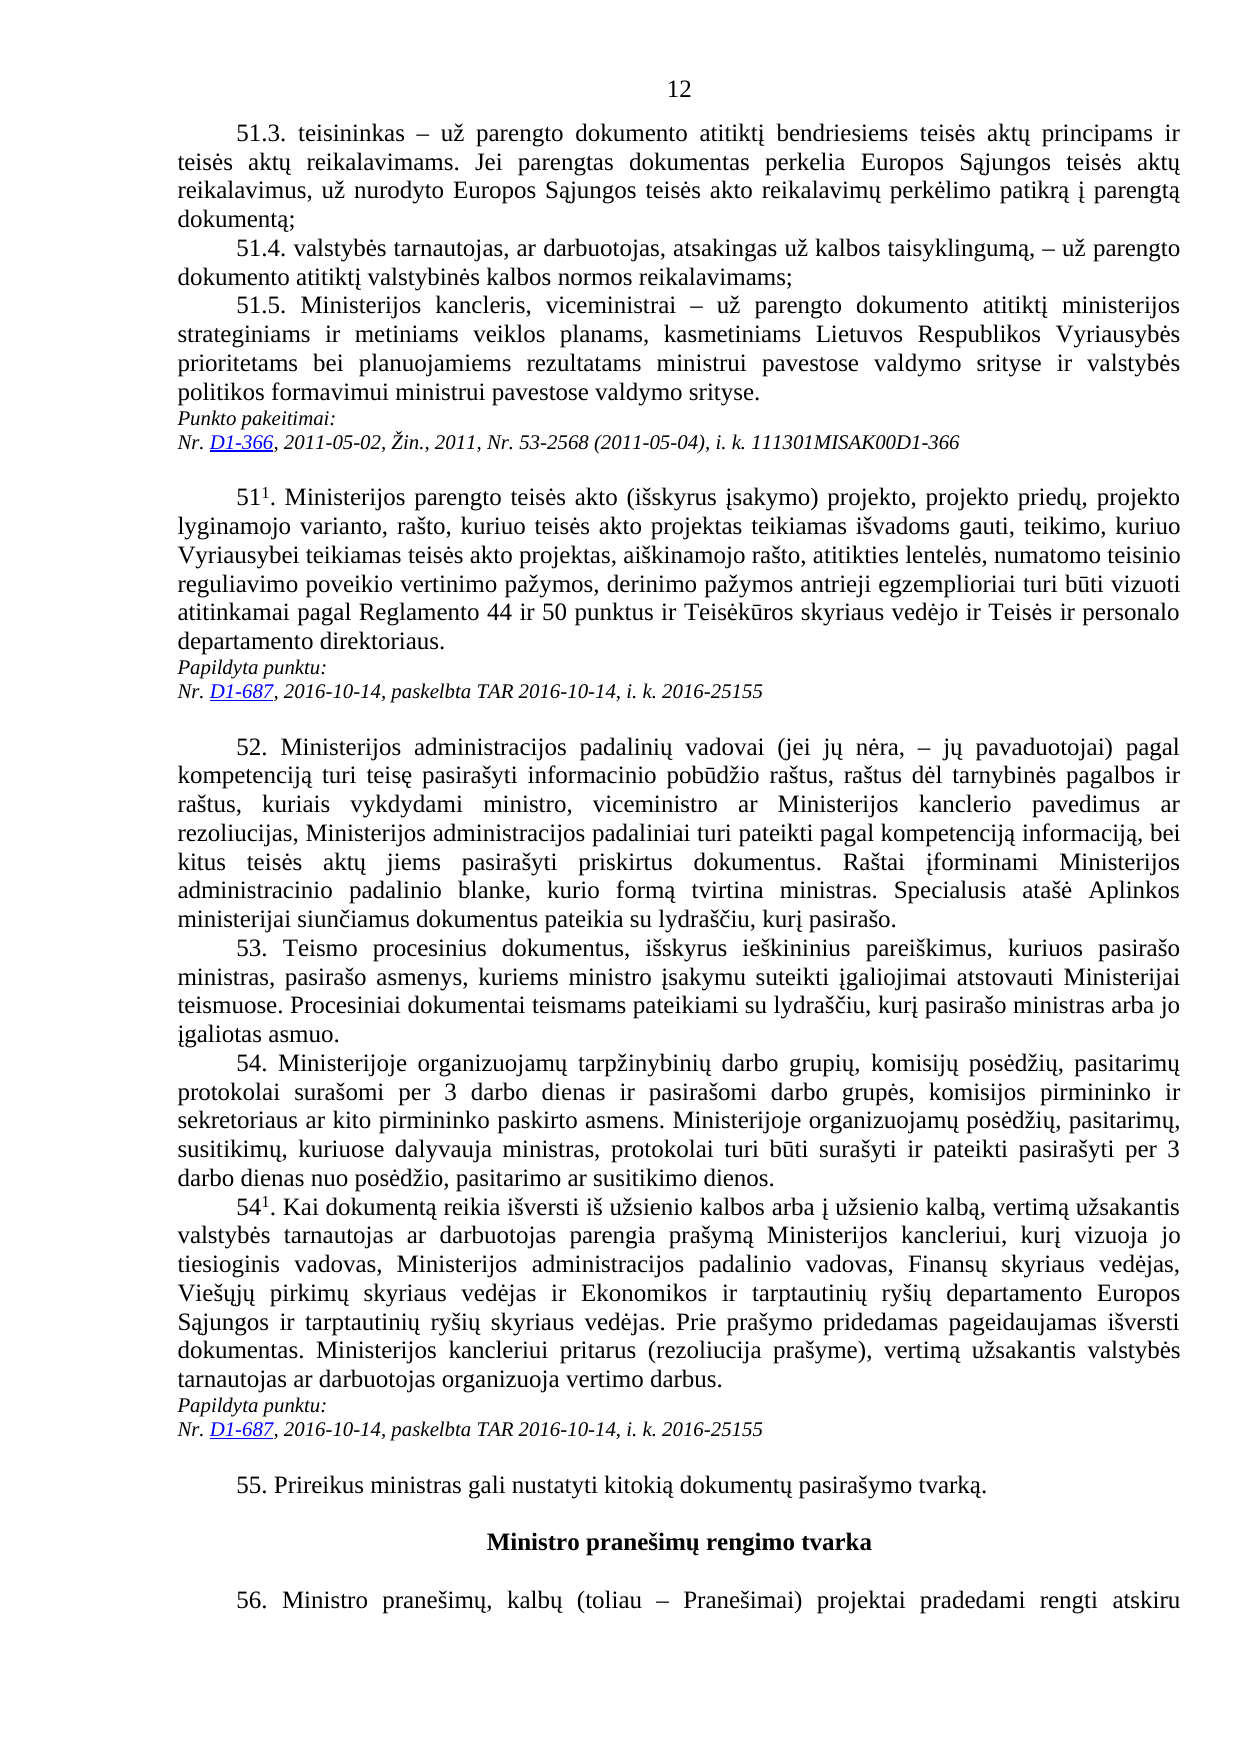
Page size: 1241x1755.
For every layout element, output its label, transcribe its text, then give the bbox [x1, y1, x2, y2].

text 53. Teismo procesinius dokumentus, išskyrus ieškininius pareiškimus, kuriuos pasirašo ministras, pasirašo asmenys, kuriems ministro įsakymu suteikti įgaliojimai atstovauti Ministerijai teismuose. Procesiniai dokumentai teismams pateikiami su lydraščiu, kurį pasirašo ministras arba jo įgaliotas asmuo. [177, 933, 1181, 1048]
text 51.4. valstybės tarnautojas, ar darbuotojas, atsakingas už kalbos taisyklingumą, – už parengto dokumento atitiktį valstybinės kalbos normos reikalavimams; [177, 233, 1181, 291]
text 51.3. teisininkas – už parengto dokumento atitiktį bendriesiems teisės aktų principams ir teisės aktų reikalavimams. Jei parengtas dokumentas perkelia Europos Sąjungos teisės aktų reikalavimus, už nurodyto Europos Sąjungos teisės akto reikalavimų perkėlimo patikrą į parengtą dokumentą; [177, 118, 1181, 233]
text Papildyta punktu: [177, 1393, 1181, 1417]
text 56. Ministro pranešimų, kalbų (toliau – Pranešimai) projektai pradedami rengti atskiru [177, 1585, 1181, 1614]
text 511. Ministerijos parengto teisės akto (išskyrus įsakymo) projekto, projekto priedų, projekto lyginamojo varianto, rašto, kuriuo teisės akto projektas teikiamas išvadoms gauti, teikimo, kuriuo Vyriausybei teikiamas teisės akto projektas, aiškinamojo rašto, atitikties lentelės, numatomo teisinio reguliavimo poveikio vertinimo pažymos, derinimo pažymos antrieji egzemplioriai turi būti vizuoti atitinkamai pagal Reglamento 44 ir 50 punktus ir Teisėkūros skyriaus vedėjo ir Teisės ir personalo departamento direktoriaus. [177, 482, 1181, 655]
text Nr. D1-366, 2011-05-02, Žin., 2011, Nr. 53-2568 (2011-05-04), i. k. 111301MISAK00D1-366 [177, 430, 1181, 454]
text Nr. D1-687, 2016-10-14, paskelbta TAR 2016-10-14, i. k. 2016-25155 [177, 1417, 1181, 1441]
text 54. Ministerijoje organizuojamų tarpžinybinių darbo grupių, komisijų posėdžių, pasitarimų protokolai surašomi per 3 darbo dienas ir pasirašomi darbo grupės, komisijos pirmininko ir sekretoriaus ar kito pirmininko paskirto asmens. Ministerijoje organizuojamų posėdžių, pasitarimų, susitikimų, kuriuose dalyvauja ministras, protokolai turi būti surašyti ir pateikti pasirašyti per 3 darbo dienas nuo posėdžio, pasitarimo ar susitikimo dienos. [177, 1048, 1181, 1192]
text 51.5. Ministerijos kancleris, viceministrai – už parengto dokumento atitiktį ministerijos strateginiams ir metiniams veiklos planams, kasmetiniams Lietuvos Respublikos Vyriausybės prioritetams bei planuojamiems rezultatams ministrui pavestose valdymo srityse ir valstybės politikos formavimui ministrui pavestose valdymo srityse. [177, 291, 1181, 406]
text Nr. D1-687, 2016-10-14, paskelbta TAR 2016-10-14, i. k. 2016-25155 [177, 679, 1181, 703]
text Papildyta punktu: [177, 655, 1181, 679]
text Punkto pakeitimai: [177, 406, 1181, 430]
text 55. Prireikus ministras gali nustatyti kitokią dokumentų pasirašymo tvarką. [177, 1470, 1181, 1499]
text 52. Ministerijos administracijos padalinių vadovai (jei jų nėra, – jų pavaduotojai) pagal kompetenciją turi teisę pasirašyti informacinio pobūdžio raštus, raštus dėl tarnybinės pagalbos ir raštus, kuriais vykdydami ministro, viceministro ar Ministerijos kanclerio pavedimus ar rezoliucijas, Ministerijos administracijos padaliniai turi pateikti pagal kompetenciją informaciją, bei kitus teisės aktų jiems pasirašyti priskirtus dokumentus. Raštai įforminami Ministerijos administracinio padalinio blanke, kurio formą tvirtina ministras. Specialusis atašė Aplinkos ministerijai siunčiamus dokumentus pateikia su lydraščiu, kurį pasirašo. [177, 732, 1181, 933]
text 541. Kai dokumentą reikia išversti iš užsienio kalbos arba į užsienio kalbą, vertimą užsakantis valstybės tarnautojas ar darbuotojas parengia prašymą Ministerijos kancleriui, kurį vizuoja jo tiesioginis vadovas, Ministerijos administracijos padalinio vadovas, Finansų skyriaus vedėjas, Viešųjų pirkimų skyriaus vedėjas ir Ekonomikos ir tarptautinių ryšių departamento Europos Sąjungos ir tarptautinių ryšių skyriaus vedėjas. Prie prašymo pridedamas pageidaujamas išversti dokumentas. Ministerijos kancleriui pritarus (rezoliucija prašyme), vertimą užsakantis valstybės tarnautojas ar darbuotojas organizuoja vertimo darbus. [177, 1192, 1181, 1393]
text Ministro pranešimų rengimo tvarka [177, 1527, 1181, 1556]
